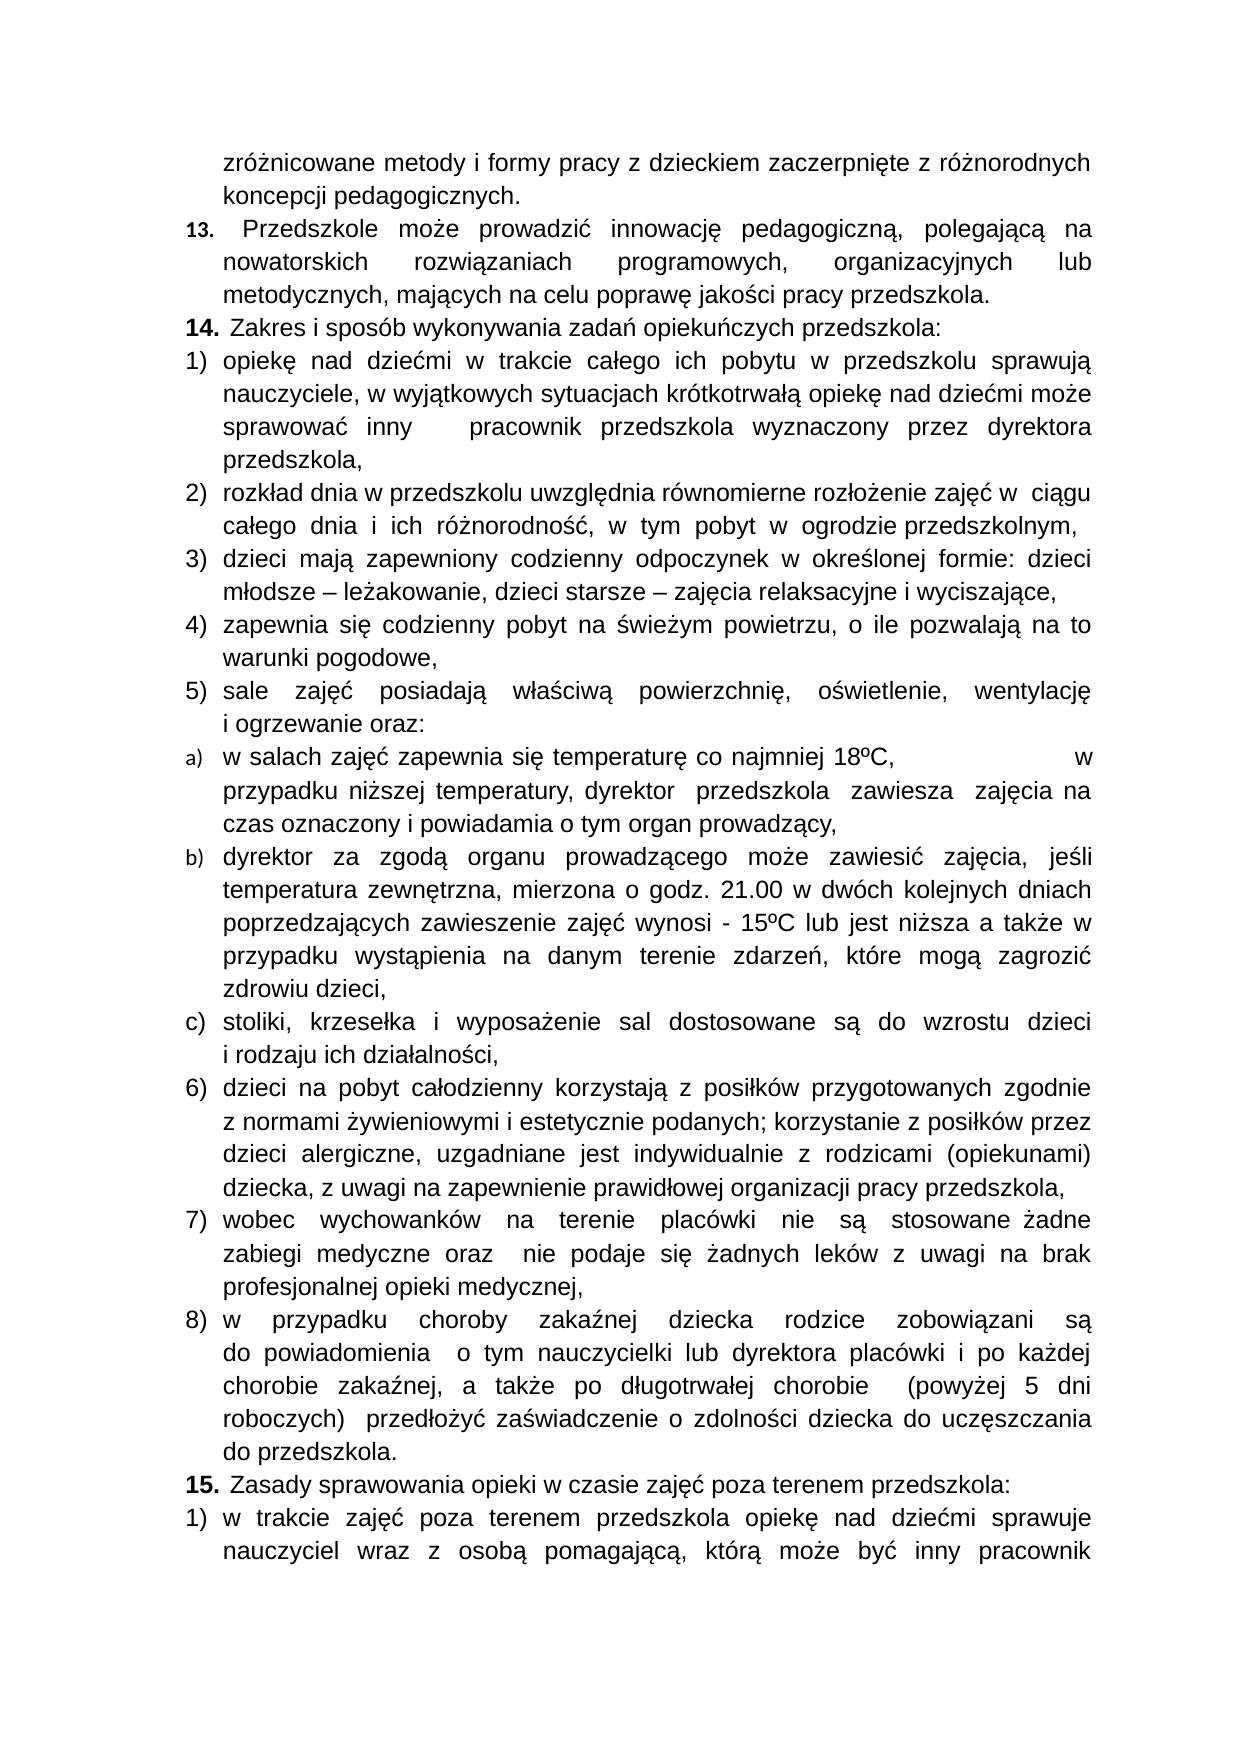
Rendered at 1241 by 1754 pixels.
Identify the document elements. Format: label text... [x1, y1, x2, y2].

list w przypadku choroby zakaźnej dziecka rodzice zobowiązani są do powiadomienia o tym nauczycielki lub dyrektora placówki i po każdej chorobie zakaźnej, a także po długotrwałej chorobie (powyżej 5 dni roboczych) przedłożyć zaświadczenie o zdolności dziecka do uczęszczania do przedszkola. [185, 1304, 1092, 1465]
list opiekę nad dziećmi w trakcie całego ich pobytu w przedszkolu sprawują nauczyciele, w wyjątkowych sytuacjach krótkotrwałą opiekę nad dziećmi może sprawować inny pracownik przedszkola wyznaczony przez dyrektora przedszkola, [185, 346, 1092, 474]
list dzieci mają zapewniony codzienny odpoczynek w określonej formie: dzieci młodsze – leżakowanie, dzieci starsze – zajęcia relaksacyjne i wyciszające, [185, 544, 1092, 606]
list dzieci na pobyt całodzienny korzystają z posiłków przygotowanych zgodnie z normami żywieniowymi i estetycznie podanych; korzystanie z posiłków przez dzieci alergiczne, uzgadniane jest indywidualnie z rodzicami (opiekunami) dziecka, z uwagi na zapewnienie prawidłowej organizacji pracy przedszkola, [185, 1073, 1092, 1201]
list stoliki, krzesełka i wyposażenie sal dostosowane są do wzrostu dzieci i rodzaju ich działalności, [185, 1007, 1092, 1069]
list Zakres i sposób wykonywania zadań opiekuńczych przedszkola: [185, 313, 1092, 342]
list dyrektor za zgodą organu prowadzącego może zawiesić zajęcia, jeśli temperatura zewnętrzna, mierzona o godz. 21.00 w dwóch kolejnych dniach poprzedzających zawieszenie zajęć wynosi - 15ºC lub jest niższa a także w przypadku wystąpienia na danym terenie zdarzeń, które mogą zagrozić zdrowiu dzieci, [185, 842, 1092, 1003]
list zapewnia się codzienny pobyt na świeżym powietrzu, o ile pozwalają na to warunki pogodowe, [185, 610, 1092, 672]
list wobec wychowanków na terenie placówki nie są stosowane żadne zabiegi medyczne oraz nie podaje się żadnych leków z uwagi na brak profesjonalnej opieki medycznej, [185, 1206, 1092, 1300]
list Przedszkole może prowadzić innowację pedagogiczną, polegającą na nowatorskich rozwiązaniach programowych, organizacyjnych lub metodycznych, mających na celu poprawę jakości pracy przedszkola. [185, 214, 1092, 309]
list Zasady sprawowania opieki w czasie zajęć poza terenem przedszkola: [185, 1470, 1092, 1498]
list rozkład dnia w przedszkolu uwzględnia równomierne rozłożenie zajęć w ciągu całego dnia i ich różnorodność, w tym pobyt w ogrodzie przedszkolnym, [185, 478, 1092, 540]
list w trakcie zajęć poza terenem przedszkola opiekę nad dziećmi sprawuje nauczyciel wraz z osobą pomagającą, którą może być inny pracownik [185, 1503, 1092, 1564]
list sale zajęć posiadają właściwą powierzchnię, oświetlenie, wentylację i ogrzewanie oraz: [185, 676, 1092, 738]
list zróżnicowane metody i formy pracy z dzieckiem zaczerpnięte z różnorodnych koncepcji pedagogicznych. [185, 148, 1092, 209]
list w salach zajęć zapewnia się temperaturę co najmniej 18ºC, w przypadku niższej temperatury, dyrektor przedszkola zawiesza zajęcia na czas oznaczony i powiadamia o tym organ prowadzący, [185, 742, 1092, 838]
